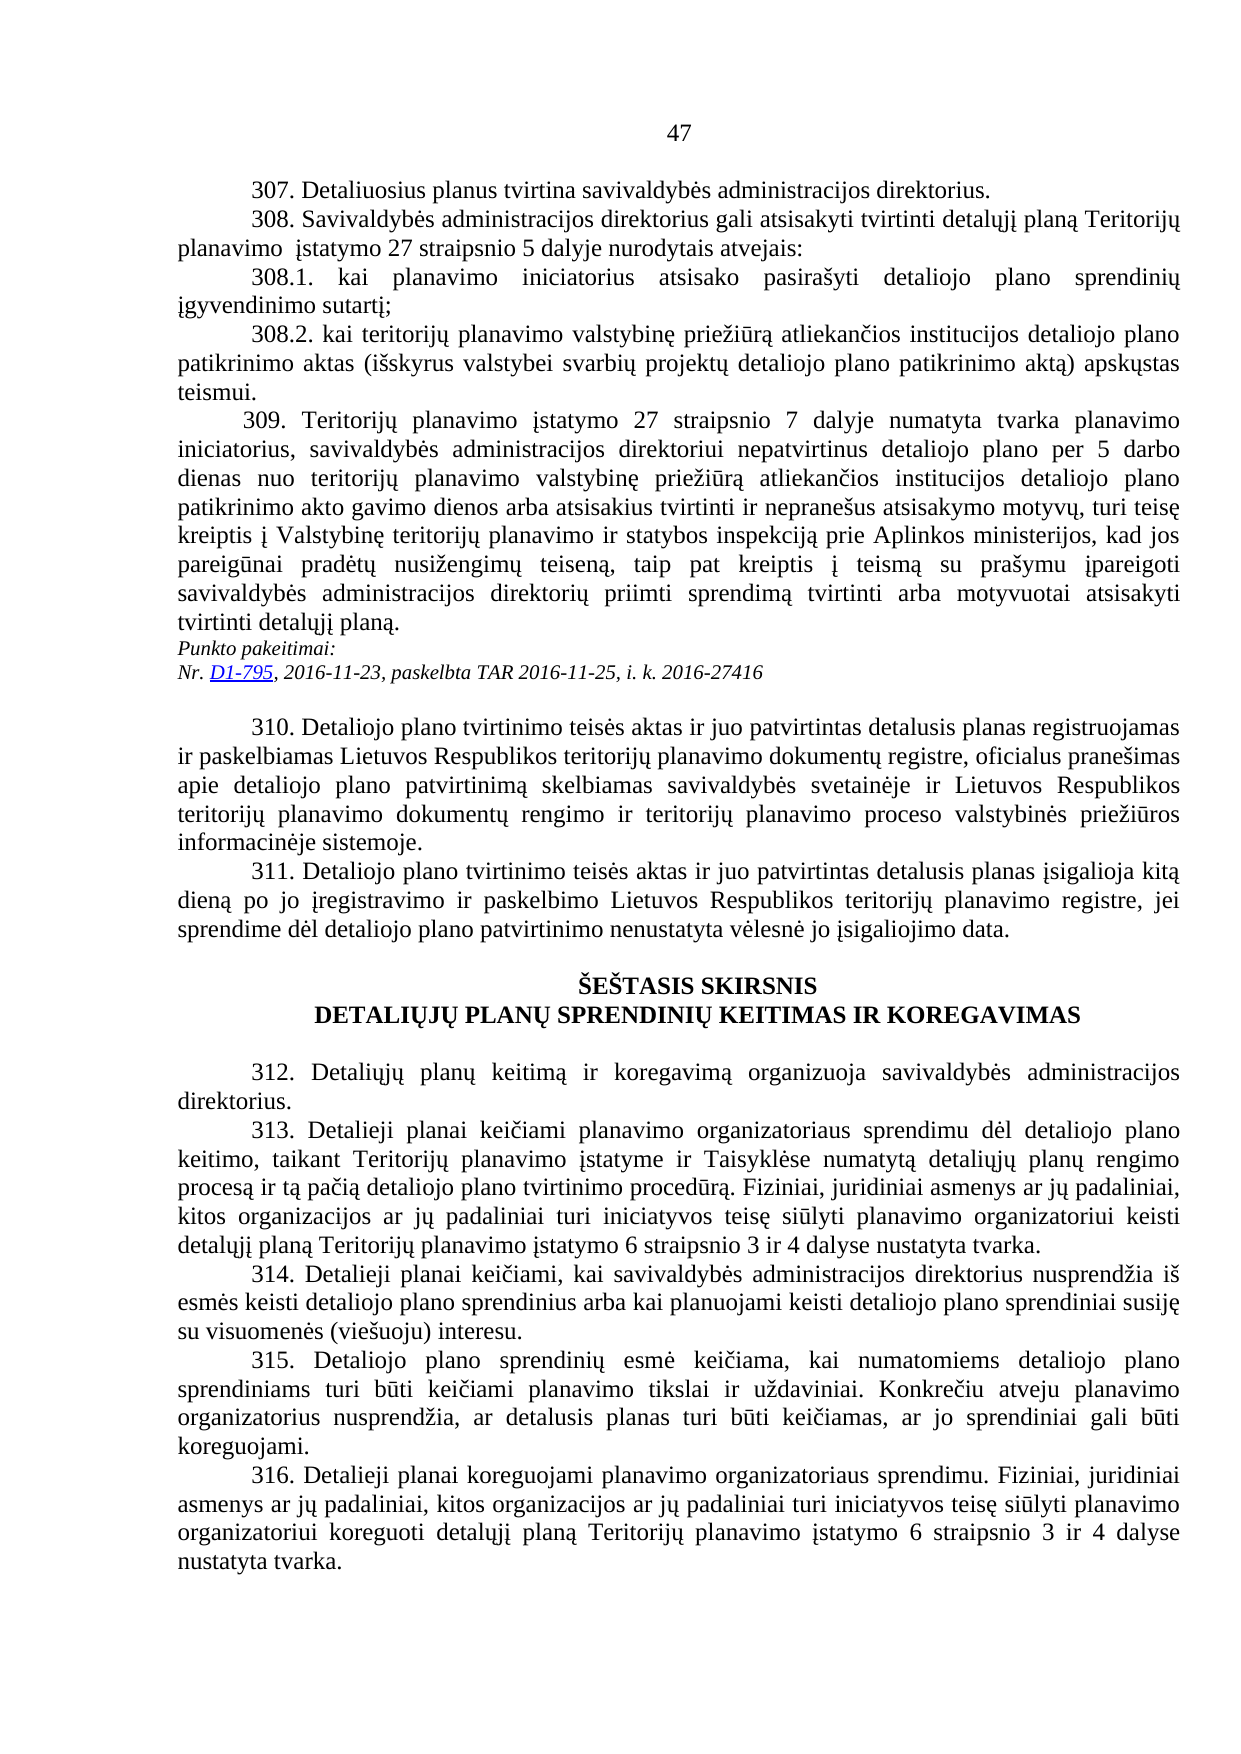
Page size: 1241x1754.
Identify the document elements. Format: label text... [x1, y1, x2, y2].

text 308.1. kai planavimo iniciatorius atsisako pasirašyti detaliojo plano sprendinių įgyvendinimo sutartį; [177, 262, 1181, 319]
text 316. Detalieji planai koreguojami planavimo organizatoriaus sprendimu. Fiziniai, juridiniai asmenys ar jų padaliniai, kitos organizacijos ar jų padaliniai turi iniciatyvos teisę siūlyti planavimo organizatoriui koreguoti detalųjį planą Teritorijų planavimo įstatymo 6 straipsnio 3 ir 4 dalyse nustatyta tvarka. [177, 1460, 1181, 1575]
text 308. Savivaldybės administracijos direktorius gali atsisakyti tvirtinti detalųjį planą Teritorijų planavimo įstatymo 27 straipsnio 5 dalyje nurodytais atvejais: [177, 204, 1181, 262]
text 307. Detaliuosius planus tvirtina savivaldybės administracijos direktorius. [177, 176, 1181, 204]
text DETALIŲJŲ PLANŲ SPRENDINIŲ KEITIMAS IR KOREGAVIMAS [177, 1000, 1181, 1029]
text 310. Detaliojo plano tvirtinimo teisės aktas ir juo patvirtintas detalusis planas registruojamas ir paskelbiamas Lietuvos Respublikos teritorijų planavimo dokumentų registre, oficialus pranešimas apie detaliojo plano patvirtinimą skelbiamas savivaldybės svetainėje ir Lietuvos Respublikos teritorijų planavimo dokumentų rengimo ir teritorijų planavimo proceso valstybinės priežiūros informacinėje sistemoje. [177, 712, 1181, 856]
text 309. Teritorijų planavimo įstatymo 27 straipsnio 7 dalyje numatyta tvarka planavimo iniciatorius, savivaldybės administracijos direktoriui nepatvirtinus detaliojo plano per 5 darbo dienas nuo teritorijų planavimo valstybinę priežiūrą atliekančios institucijos detaliojo plano patikrinimo akto gavimo dienos arba atsisakius tvirtinti ir nepranešus atsisakymo motyvų, turi teisę kreiptis į Valstybinę teritorijų planavimo ir statybos inspekciją prie Aplinkos ministerijos, kad jos pareigūnai pradėtų nusižengimų teiseną, taip pat kreiptis į teismą su prašymu įpareigoti savivaldybės administracijos direktorių priimti sprendimą tvirtinti arba motyvuotai atsisakyti tvirtinti detalųjį planą. [177, 406, 1181, 636]
text 315. Detaliojo plano sprendinių esmė keičiama, kai numatomiems detaliojo plano sprendiniams turi būti keičiami planavimo tikslai ir uždaviniai. Konkrečiu atveju planavimo organizatorius nusprendžia, ar detalusis planas turi būti keičiamas, ar jo sprendiniai gali būti koreguojami. [177, 1345, 1181, 1460]
text ŠEŠTASIS SKIRSNIS [177, 971, 1181, 1000]
text 308.2. kai teritorijų planavimo valstybinę priežiūrą atliekančios institucijos detaliojo plano patikrinimo aktas (išskyrus valstybei svarbių projektų detaliojo plano patikrinimo aktą) apskųstas teismui. [177, 319, 1181, 406]
text 314. Detalieji planai keičiami, kai savivaldybės administracijos direktorius nusprendžia iš esmės keisti detaliojo plano sprendinius arba kai planuojami keisti detaliojo plano sprendiniai susiję su visuomenės (viešuoju) interesu. [177, 1259, 1181, 1345]
text 313. Detalieji planai keičiami planavimo organizatoriaus sprendimu dėl detaliojo plano keitimo, taikant Teritorijų planavimo įstatyme ir Taisyklėse numatytą detaliųjų planų rengimo procesą ir tą pačią detaliojo plano tvirtinimo procedūrą. Fiziniai, juridiniai asmenys ar jų padaliniai, kitos organizacijos ar jų padaliniai turi iniciatyvos teisę siūlyti planavimo organizatoriui keisti detalųjį planą Teritorijų planavimo įstatymo 6 straipsnio 3 ir 4 dalyse nustatyta tvarka. [177, 1115, 1181, 1259]
text 311. Detaliojo plano tvirtinimo teisės aktas ir juo patvirtintas detalusis planas įsigalioja kitą dieną po jo įregistravimo ir paskelbimo Lietuvos Respublikos teritorijų planavimo registre, jei sprendime dėl detaliojo plano patvirtinimo nenustatyta vėlesnė jo įsigaliojimo data. [177, 856, 1181, 942]
text 312. Detaliųjų planų keitimą ir koregavimą organizuoja savivaldybės administracijos direktorius. [177, 1057, 1181, 1115]
text Punkto pakeitimai: [177, 636, 1181, 660]
text Nr. D1-795, 2016-11-23, paskelbta TAR 2016-11-25, i. k. 2016-27416 [177, 660, 1181, 684]
